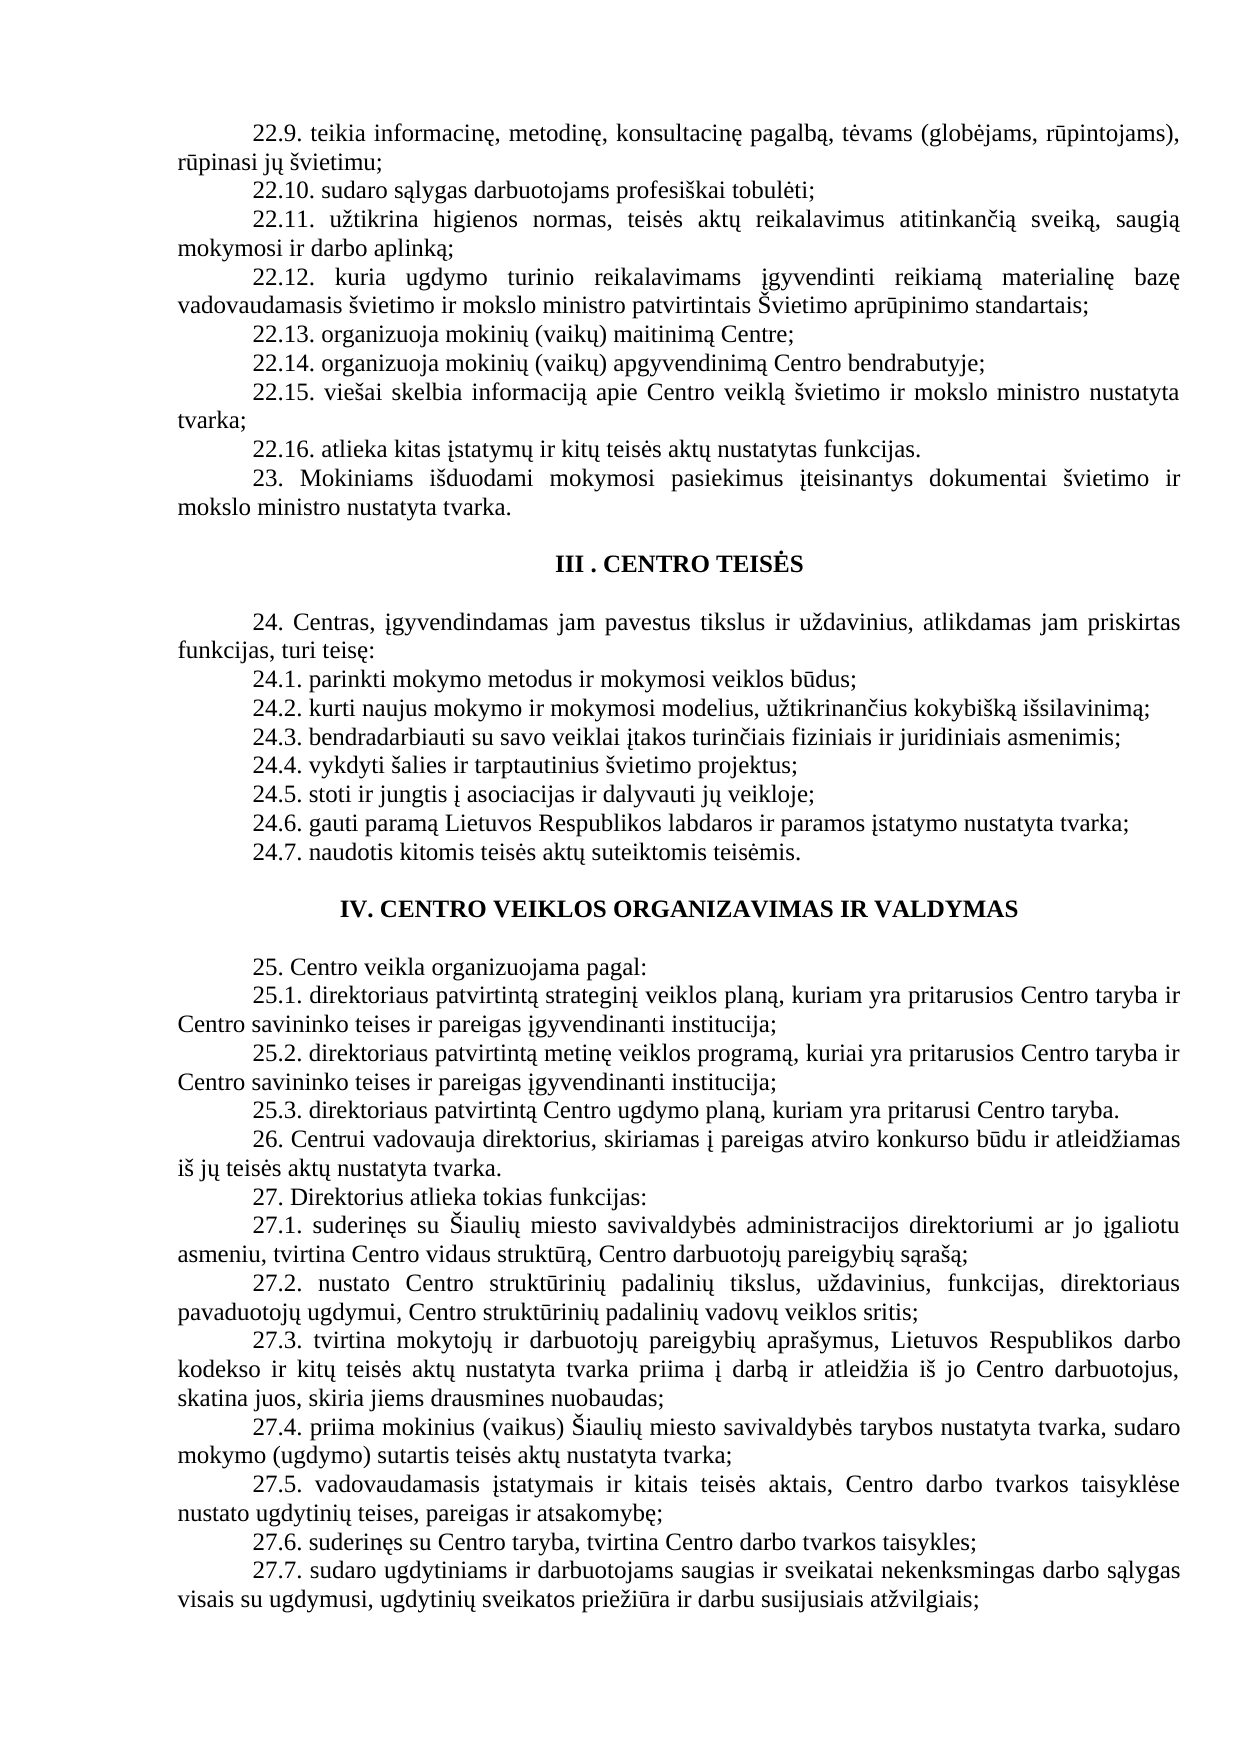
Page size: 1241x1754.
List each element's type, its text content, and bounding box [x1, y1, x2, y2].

text 24.3. bendradarbiauti su savo veiklai įtakos turinčiais fiziniais ir juridiniais asmenimis; [177, 722, 1181, 751]
text 22.10. sudaro sąlygas darbuotojams profesiškai tobulėti; [177, 176, 1181, 204]
text 24. Centras, įgyvendindamas jam pavestus tikslus ir uždavinius, atlikdamas jam priskirtas funkcijas, turi teisę: [177, 607, 1181, 664]
text 22.13. organizuoja mokinių (vaikų) maitinimą Centre; [177, 319, 1181, 348]
text III . CENTRO TEISĖS [177, 549, 1181, 578]
text 24.1. parinkti mokymo metodus ir mokymosi veiklos būdus; [177, 664, 1181, 693]
text 22.16. atlieka kitas įstatymų ir kitų teisės aktų nustatytas funkcijas. [177, 434, 1181, 463]
text 27.3. tvirtina mokytojų ir darbuotojų pareigybių aprašymus, Lietuvos Respublikos darbo kodekso ir kitų teisės aktų nustatyta tvarka priima į darbą ir atleidžia iš jo Centro darbuotojus, skatina juos, skiria jiems drausmines nuobaudas; [177, 1326, 1181, 1412]
text 25.2. direktoriaus patvirtintą metinę veiklos programą, kuriai yra pritarusios Centro taryba ir Centro savininko teises ir pareigas įgyvendinanti institucija; [177, 1038, 1181, 1096]
text 24.6. gauti paramą Lietuvos Respublikos labdaros ir paramos įstatymo nustatyta tvarka; [177, 808, 1181, 837]
text 24.4. vykdyti šalies ir tarptautinius švietimo projektus; [177, 751, 1181, 779]
text 24.2. kurti naujus mokymo ir mokymosi modelius, užtikrinančius kokybišką išsilavinimą; [177, 693, 1181, 722]
text 27.4. priima mokinius (vaikus) Šiaulių miesto savivaldybės tarybos nustatyta tvarka, sudaro mokymo (ugdymo) sutartis teisės aktų nustatyta tvarka; [177, 1412, 1181, 1469]
text 27.1. suderinęs su Šiaulių miesto savivaldybės administracijos direktoriumi ar jo įgaliotu asmeniu, tvirtina Centro vidaus struktūrą, Centro darbuotojų pareigybių sąrašą; [177, 1211, 1181, 1268]
text 24.7. naudotis kitomis teisės aktų suteiktomis teisėmis. [177, 837, 1181, 866]
text 27.6. suderinęs su Centro taryba, tvirtina Centro darbo tvarkos taisykles; [177, 1527, 1181, 1556]
text 22.12. kuria ugdymo turinio reikalavimams įgyvendinti reikiamą materialinę bazę vadovaudamasis švietimo ir mokslo ministro patvirtintais Švietimo aprūpinimo standartais; [177, 262, 1181, 319]
text 27.5. vadovaudamasis įstatymais ir kitais teisės aktais, Centro darbo tvarkos taisyklėse nustato ugdytinių teises, pareigas ir atsakomybę; [177, 1469, 1181, 1527]
text 27.7. sudaro ugdytiniams ir darbuotojams saugias ir sveikatai nekenksmingas darbo sąlygas visais su ugdymusi, ugdytinių sveikatos priežiūra ir darbu susijusiais atžvilgiais; [177, 1556, 1181, 1613]
text IV. CENTRO VEIKLOS ORGANIZAVIMAS IR VALDYMAS [177, 894, 1181, 923]
text 25.1. direktoriaus patvirtintą strateginį veiklos planą, kuriam yra pritarusios Centro taryba ir Centro savininko teises ir pareigas įgyvendinanti institucija; [177, 981, 1181, 1038]
text 22.9. teikia informacinę, metodinę, konsultacinę pagalbą, tėvams (globėjams, rūpintojams), rūpinasi jų švietimu; [177, 118, 1181, 176]
text 22.11. užtikrina higienos normas, teisės aktų reikalavimus atitinkančią sveiką, saugią mokymosi ir darbo aplinką; [177, 204, 1181, 262]
text 22.15. viešai skelbia informaciją apie Centro veiklą švietimo ir mokslo ministro nustatyta tvarka; [177, 377, 1181, 434]
text 26. Centrui vadovauja direktorius, skiriamas į pareigas atviro konkurso būdu ir atleidžiamas iš jų teisės aktų nustatyta tvarka. [177, 1124, 1181, 1182]
text 27. Direktorius atlieka tokias funkcijas: [177, 1182, 1181, 1211]
text 22.14. organizuoja mokinių (vaikų) apgyvendinimą Centro bendrabutyje; [177, 348, 1181, 377]
text 25.3. direktoriaus patvirtintą Centro ugdymo planą, kuriam yra pritarusi Centro taryba. [177, 1096, 1181, 1124]
text 24.5. stoti ir jungtis į asociacijas ir dalyvauti jų veikloje; [177, 779, 1181, 808]
text 23. Mokiniams išduodami mokymosi pasiekimus įteisinantys dokumentai švietimo ir mokslo ministro nustatyta tvarka. [177, 463, 1181, 521]
text 27.2. nustato Centro struktūrinių padalinių tikslus, uždavinius, funkcijas, direktoriaus pavaduotojų ugdymui, Centro struktūrinių padalinių vadovų veiklos sritis; [177, 1268, 1181, 1326]
text 25. Centro veikla organizuojama pagal: [177, 952, 1181, 981]
